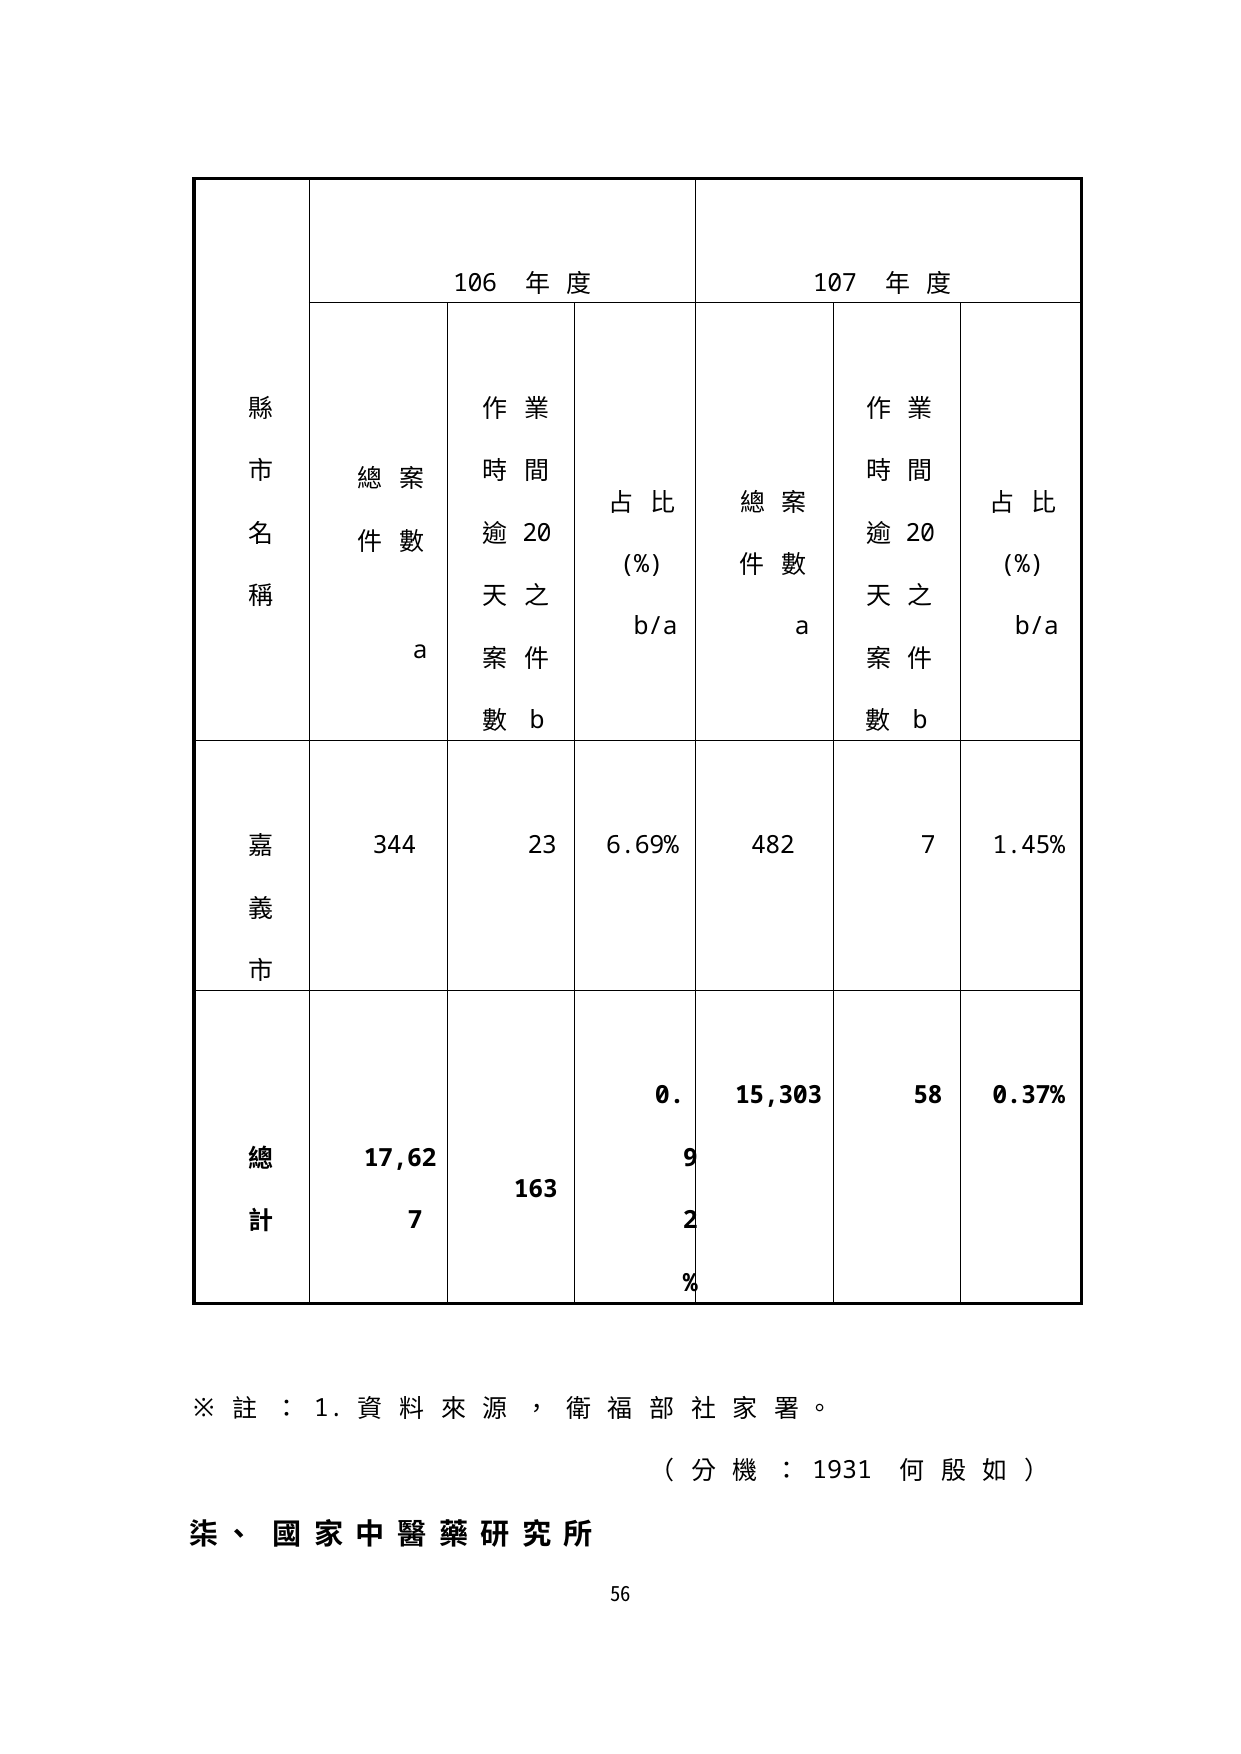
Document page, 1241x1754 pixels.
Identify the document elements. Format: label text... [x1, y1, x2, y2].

table_header 107年度 [696, 180, 1080, 302]
table_header 106年度 [310, 180, 695, 302]
table_cell 總計 [196, 991, 309, 1302]
table_cell 0.92% [575, 991, 695, 1302]
table_cell 總案件數 a [310, 303, 447, 740]
table_cell 15,303 [696, 991, 833, 1302]
table_cell 482 [696, 741, 833, 990]
table_cell 163 [448, 991, 574, 1302]
table_cell 總案件數 a [696, 303, 833, 740]
table_cell 23 [448, 741, 574, 990]
table_cell 占比(%) b/a [575, 303, 695, 740]
table_cell 58 [834, 991, 960, 1302]
text 柒、國家中醫藥研究所 [183, 1490, 1058, 1552]
table_cell 6.69% [575, 741, 695, 990]
table_header 縣市名稱 [196, 180, 309, 740]
table_cell 7 [834, 741, 960, 990]
table_cell 17,627 [310, 991, 447, 1302]
table_cell 嘉義市 [196, 741, 309, 990]
table_cell 作業時間逾20天之案件數b [834, 303, 960, 740]
table_cell 1.45% [961, 741, 1080, 990]
text （分機：1931 何殷如） [242, 1427, 1058, 1490]
table_cell 0.37% [961, 991, 1080, 1302]
table_cell 占比(%) b/a [961, 303, 1080, 740]
table_cell 344 [310, 741, 447, 990]
text ※註：1.資料來源，衛福部社家署。 [183, 1365, 1058, 1427]
table_cell 作業時間逾20天之案件數b [448, 303, 574, 740]
